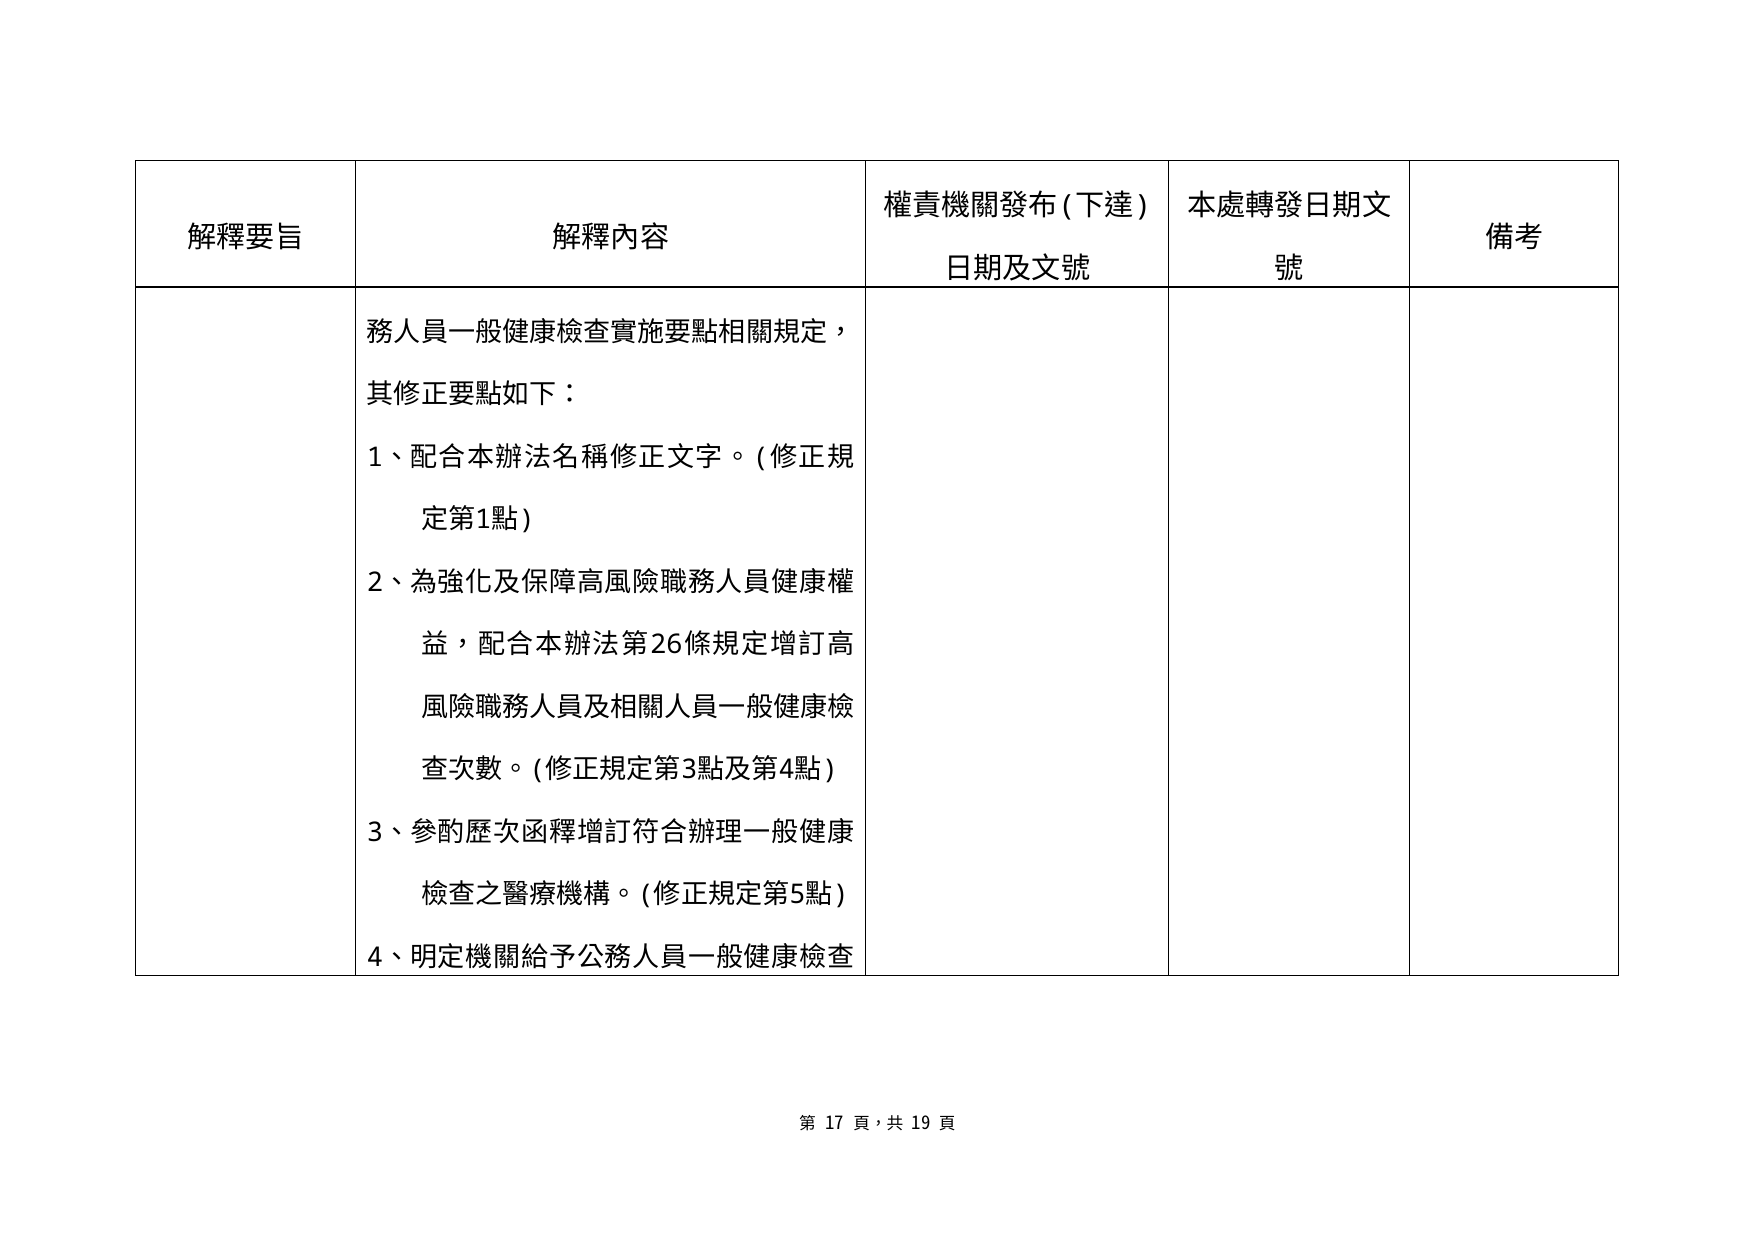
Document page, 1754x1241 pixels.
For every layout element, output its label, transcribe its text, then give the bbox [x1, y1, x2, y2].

table_cell [866, 288, 1168, 975]
table_header 本處轉發日期文號 [1169, 161, 1409, 286]
table_cell [1169, 288, 1409, 975]
table_header 解釋內容 [356, 161, 865, 286]
table_header 解釋要旨 [136, 161, 355, 286]
table_header 備考 [1410, 161, 1618, 286]
table_cell [1410, 288, 1618, 975]
table_cell [136, 288, 355, 975]
table_cell 務人員一般健康檢查實施要點相關規定，其修正要點如下： 配合本辦法名稱修正文字。(修正規定第1點) 為強化及保障高風險職務人員健康權益，配合本辦法第26條規定增訂高風險職務人員及相關人員一般健康檢查次數。(修正規定第3點及第4點) 參酌歷次函釋增訂符合辦理一般健康檢查之醫療機構。(修正規定第5點) 明定機關給予公務人員一般健康檢查 [356, 288, 865, 975]
table_header 權責機關發布(下達) 日期及文號 [866, 161, 1168, 286]
